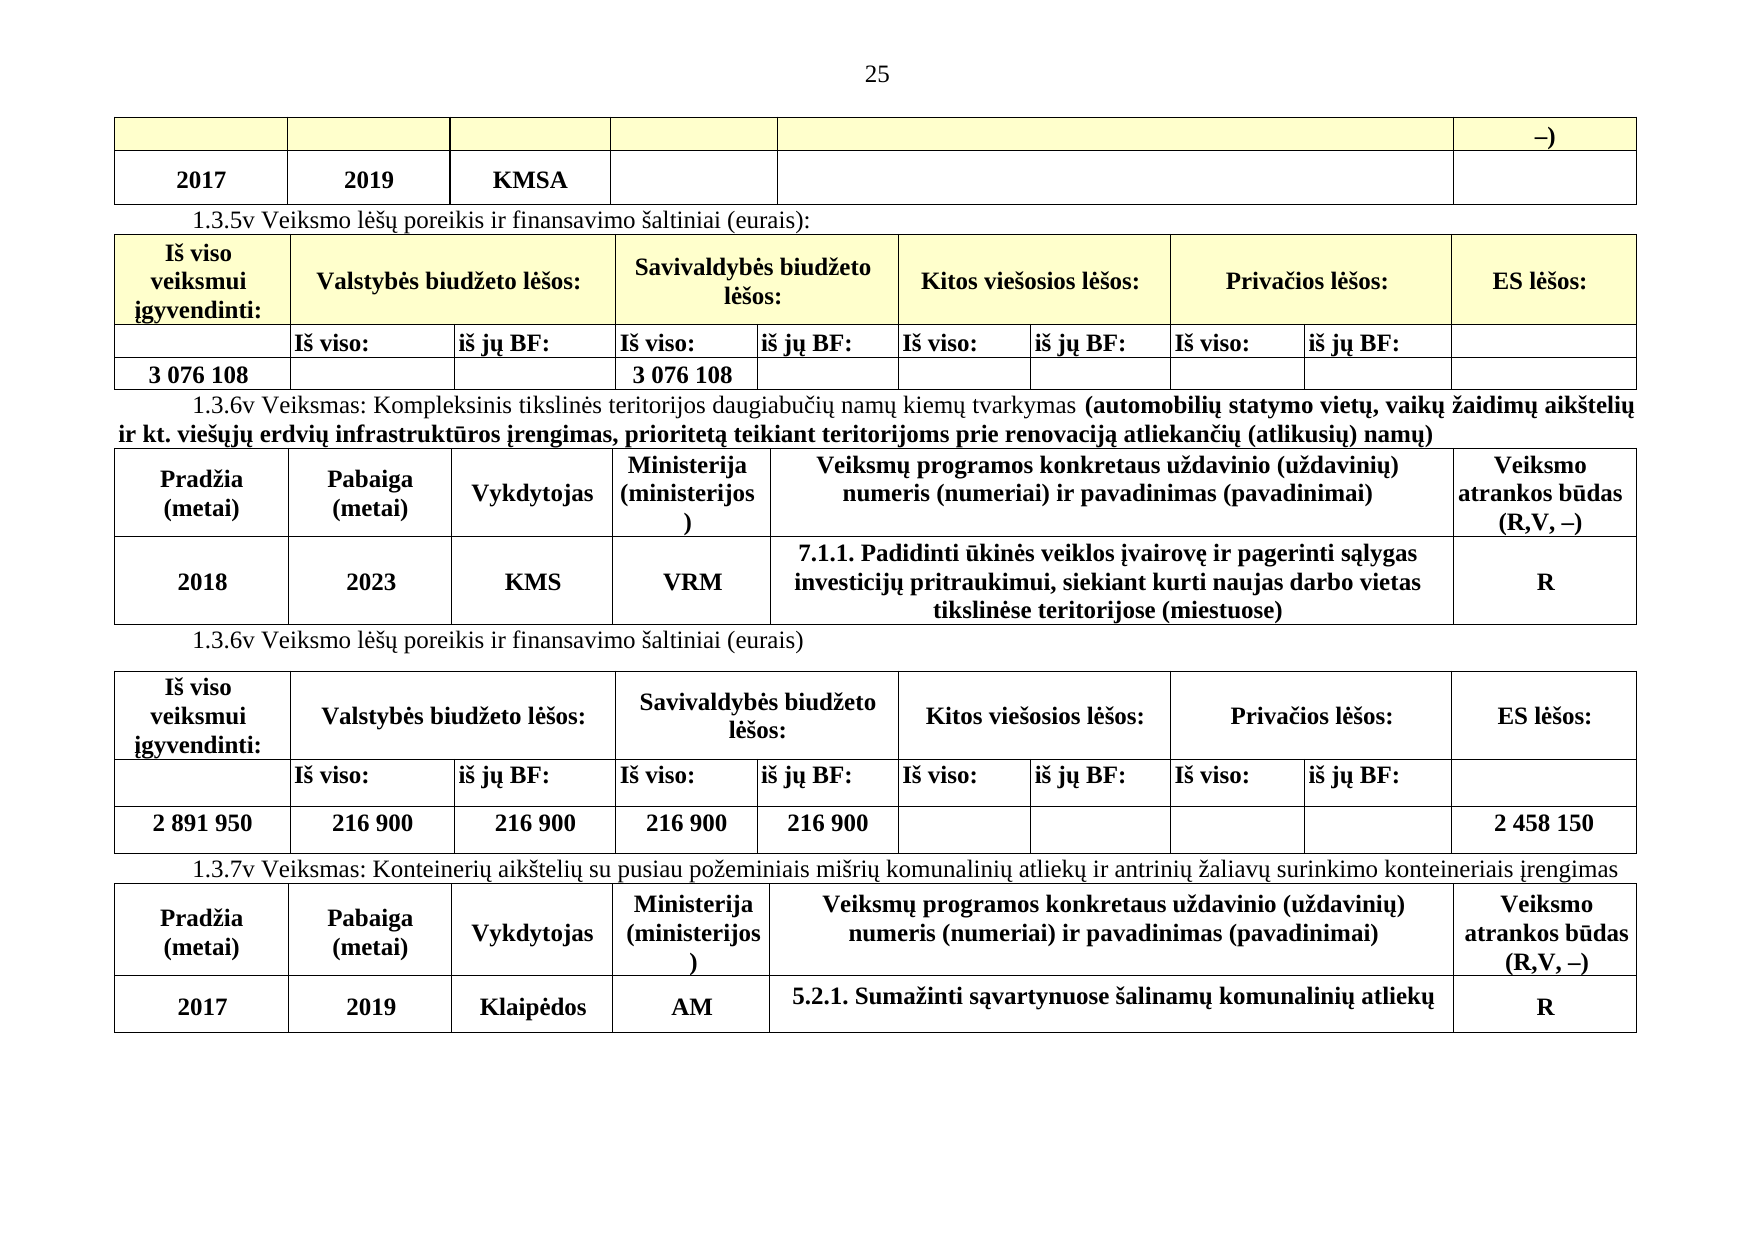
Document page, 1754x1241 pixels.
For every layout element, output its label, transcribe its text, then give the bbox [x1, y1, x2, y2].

table_cell 2023 [289, 537, 451, 624]
table_cell 2019 [289, 976, 451, 1032]
table_header ES lėšos: [1452, 672, 1636, 759]
table_cell AM [613, 976, 769, 1032]
table_cell 216 900 [291, 807, 454, 853]
table_header Valstybės biudžeto lėšos: [291, 235, 615, 324]
table_cell 216 900 [455, 807, 615, 853]
table_cell 2019 [288, 151, 449, 204]
table_cell 2017 [115, 151, 287, 204]
table_cell [758, 358, 898, 389]
table_header Iš viso veiksmui įgyvendinti: [115, 672, 290, 759]
table_cell [1171, 807, 1304, 853]
table_cell [1305, 807, 1451, 853]
table_header ES lėšos: [1452, 235, 1636, 324]
table_cell 2 891 950 [115, 807, 290, 853]
table_cell Iš viso: [1171, 760, 1304, 806]
table_cell iš jų BF: [455, 325, 615, 357]
table_cell Klaipėdos [452, 976, 612, 1032]
table_cell [115, 760, 290, 806]
table_cell [455, 358, 615, 389]
table_header Vykdytojas [452, 449, 612, 536]
table_cell [1031, 807, 1170, 853]
table_header Ministerija (ministerijos) [613, 884, 769, 975]
table_cell 2018 [115, 537, 288, 624]
table_cell [899, 807, 1030, 853]
table_cell 3 076 108 [616, 358, 757, 389]
table_cell iš jų BF: [758, 760, 898, 806]
table_cell VRM [613, 537, 770, 624]
table_cell [1171, 358, 1304, 389]
table_header [451, 118, 610, 150]
table_header Kitos viešosios lėšos: [899, 672, 1170, 759]
table_cell iš jų BF: [1305, 325, 1451, 357]
table_header Privačios lėšos: [1171, 235, 1451, 324]
table_header Pradžia (metai) [115, 449, 288, 536]
table_cell Iš viso: [291, 760, 454, 806]
table_cell Iš viso: [291, 325, 454, 357]
table_cell Iš viso: [616, 325, 757, 357]
table_cell 7.1.1. Padidinti ūkinės veiklos įvairovę ir pagerinti sąlygas investicijų pritraukimui, siekiant kurti naujas darbo vietas tikslinėse teritorijose (miestuose) [771, 537, 1453, 624]
table_cell iš jų BF: [1305, 760, 1451, 806]
table_header Veiksmo atrankos būdas (R,V, –) [1454, 884, 1636, 975]
table_cell iš jų BF: [1031, 325, 1170, 357]
text 1.3.5v Veiksmo lėšų poreikis ir finansavimo šaltiniai (eurais): [118, 205, 1636, 234]
table_cell [611, 151, 777, 204]
table_cell iš jų BF: [1031, 760, 1170, 806]
table_header Pabaiga (metai) [289, 449, 451, 536]
table_cell KMS [452, 537, 612, 624]
table_cell Iš viso: [1171, 325, 1304, 357]
table_cell Iš viso: [899, 760, 1030, 806]
table_cell R [1454, 537, 1636, 624]
table_cell R [1454, 976, 1636, 1032]
table_cell 2 458 150 [1452, 807, 1636, 853]
table_cell Iš viso: [899, 325, 1030, 357]
table_header [778, 118, 1453, 150]
text 1.3.7v Veiksmas: Konteinerių aikštelių su pusiau požeminiais mišrių komunalinių atliekų ir antrinių žaliavų surinkimo konteineriais įrengimas [118, 854, 1636, 883]
table_cell [778, 151, 1453, 204]
table_cell [1452, 760, 1636, 806]
table_cell 5.2.1. Sumažinti sąvartynuose šalinamų komunalinių atliekų [770, 976, 1453, 1032]
table_header –) [1454, 118, 1636, 150]
table_header Kitos viešosios lėšos: [899, 235, 1170, 324]
table_header [288, 118, 449, 150]
text 1.3.6v Veiksmas: Kompleksinis tikslinės teritorijos daugiabučių namų kiemų tvarkymas (automobilių statymo vietų, vaikų žaidimų aikštelių ir kt. viešųjų erdvių infrastruktūros įrengimas, prioritetą teikiant teritorijoms prie renovaciją atliekančių (atlikusių) namų) [118, 390, 1636, 448]
table_cell 2017 [115, 976, 288, 1032]
table_header Veiksmo atrankos būdas (R,V, –) [1454, 449, 1636, 536]
table_cell [1305, 358, 1451, 389]
table_cell [899, 358, 1030, 389]
table_header [115, 118, 287, 150]
table_header Privačios lėšos: [1171, 672, 1451, 759]
table_header Valstybės biudžeto lėšos: [291, 672, 615, 759]
text 1.3.6v Veiksmo lėšų poreikis ir finansavimo šaltiniai (eurais) [118, 625, 1636, 654]
table_header Veiksmų programos konkretaus uždavinio (uždavinių) numeris (numeriai) ir pavadinimas (pavadinimai) [770, 884, 1453, 975]
table_cell 216 900 [616, 807, 757, 853]
table_header Savivaldybės biudžeto lėšos: [616, 672, 898, 759]
table_cell Iš viso: [616, 760, 757, 806]
table_cell [1452, 325, 1636, 357]
table_cell iš jų BF: [758, 325, 898, 357]
table_header Savivaldybės biudžeto lėšos: [616, 235, 898, 324]
table_cell 216 900 [758, 807, 898, 853]
table_cell [115, 325, 290, 357]
table_cell [1031, 358, 1170, 389]
table_header Pabaiga (metai) [289, 884, 451, 975]
table_cell iš jų BF: [455, 760, 615, 806]
table_cell [1452, 358, 1636, 389]
table_cell 3 076 108 [115, 358, 290, 389]
table_cell KMSA [451, 151, 610, 204]
table_header Iš viso veiksmui įgyvendinti: [115, 235, 290, 324]
table_header Vykdytojas [452, 884, 612, 975]
table_cell [1454, 151, 1636, 204]
table_header Veiksmų programos konkretaus uždavinio (uždavinių) numeris (numeriai) ir pavadinimas (pavadinimai) [771, 449, 1453, 536]
table_cell [291, 358, 454, 389]
table_header Pradžia (metai) [115, 884, 288, 975]
table_header Ministerija (ministerijos) [613, 449, 770, 536]
table_header [611, 118, 777, 150]
